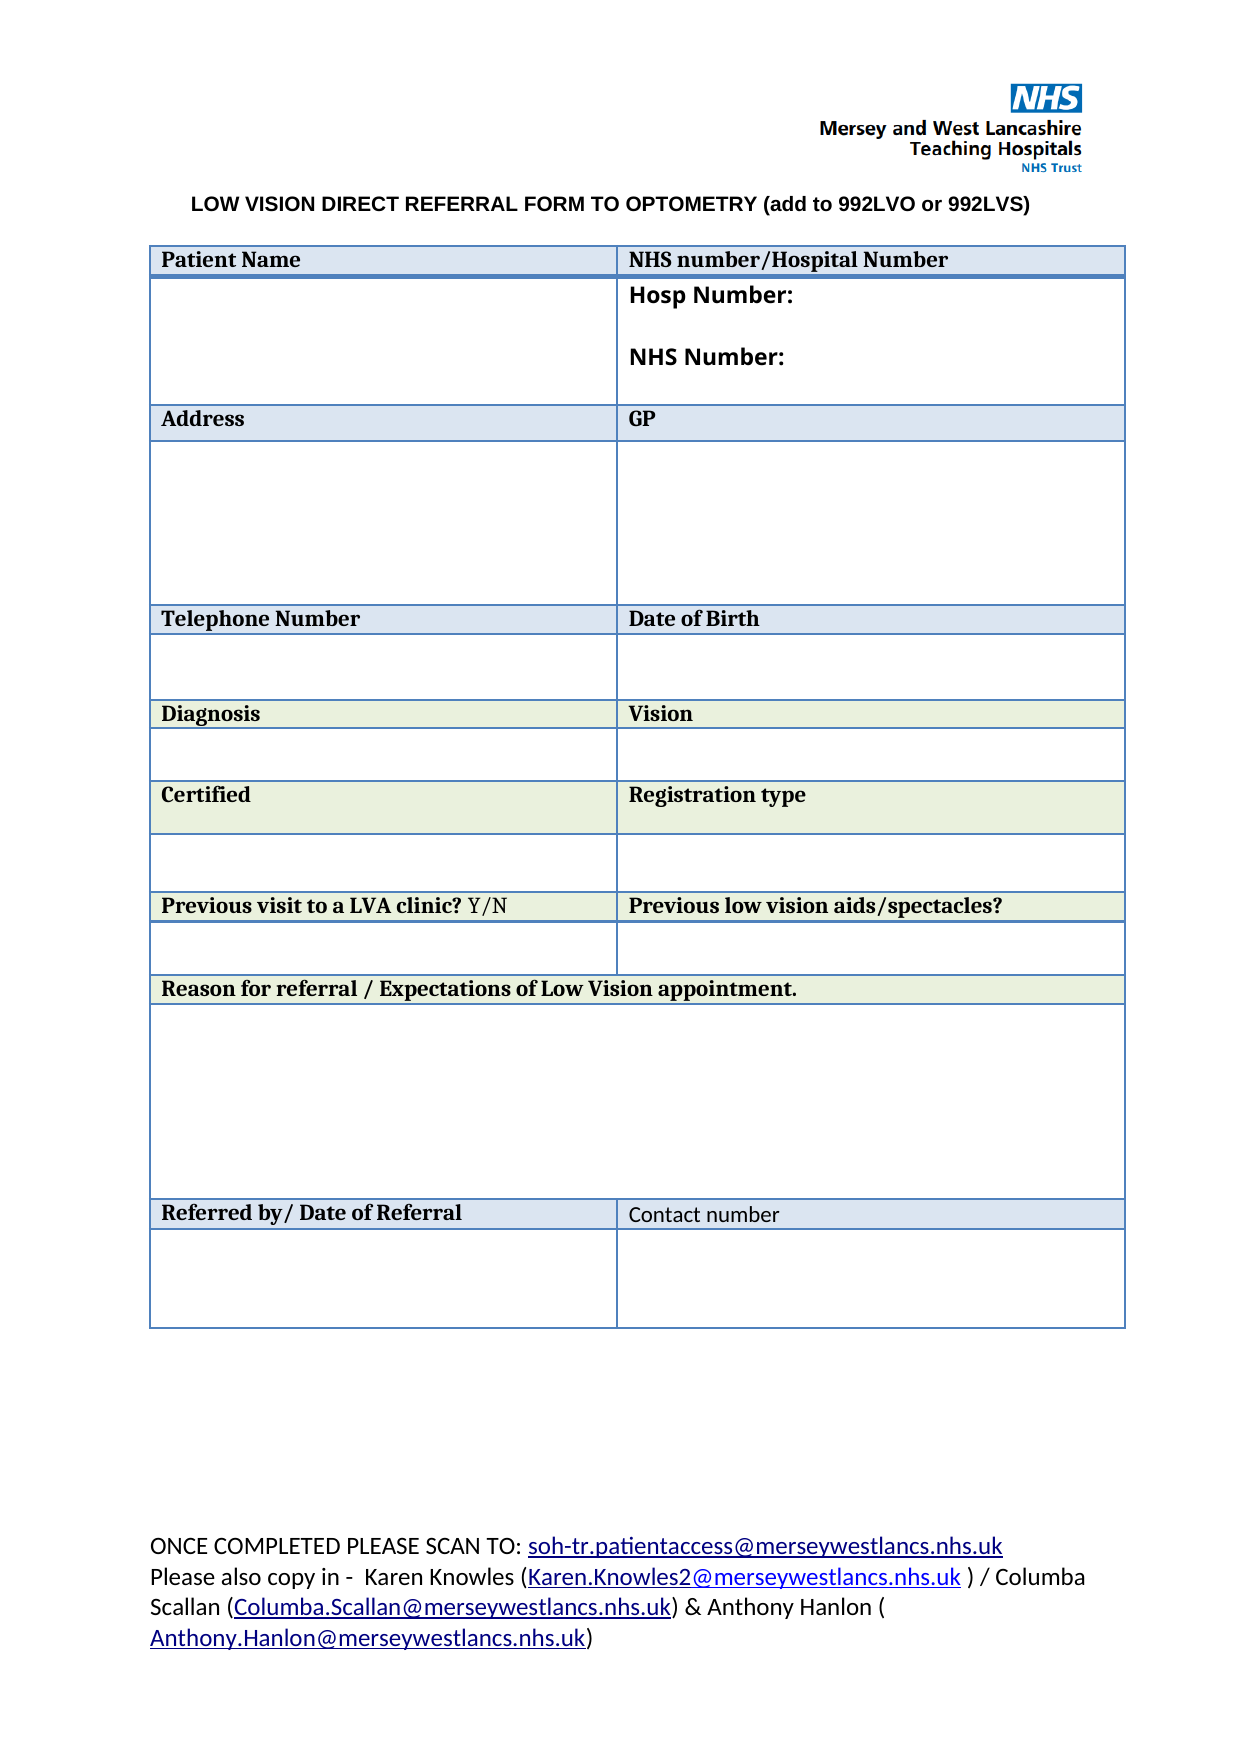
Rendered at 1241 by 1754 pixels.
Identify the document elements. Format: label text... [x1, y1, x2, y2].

table_cell Date of Birth [618, 606, 1124, 633]
table_cell [151, 279, 616, 404]
table_cell [618, 1230, 1124, 1327]
table_header NHS number/Hospital Number [618, 247, 1124, 274]
table_cell Previous low vision aids/spectacles? [618, 893, 1124, 920]
table_cell Referred by/ Date of Referral [151, 1200, 616, 1228]
table_cell [151, 442, 616, 604]
table_cell Certified [151, 782, 616, 833]
table_cell Contact number [618, 1200, 1124, 1228]
table_cell Reason for referral / Expectations of Low Vision appointment. [151, 976, 1124, 1003]
table_cell Registration type [618, 782, 1124, 833]
table_cell [618, 923, 1124, 973]
table_cell GP [618, 406, 1124, 440]
table_cell [151, 1005, 1124, 1198]
table_cell Hosp Number: NHS Number: [618, 279, 1124, 404]
table_cell [151, 635, 616, 699]
table_cell Telephone Number [151, 606, 616, 633]
table_cell Address [151, 406, 616, 440]
table_cell [151, 1230, 616, 1327]
table_cell [151, 835, 616, 891]
table_cell [618, 442, 1124, 604]
table_cell [151, 923, 616, 973]
table_cell Diagnosis [151, 701, 616, 727]
table_cell [618, 729, 1124, 780]
table_cell [618, 835, 1124, 891]
table_cell Vision [618, 701, 1124, 727]
table_cell [618, 635, 1124, 699]
table_header Patient Name [151, 247, 616, 274]
table_cell Previous visit to a LVA clinic? Y/N [151, 893, 616, 920]
table_cell [151, 729, 616, 780]
